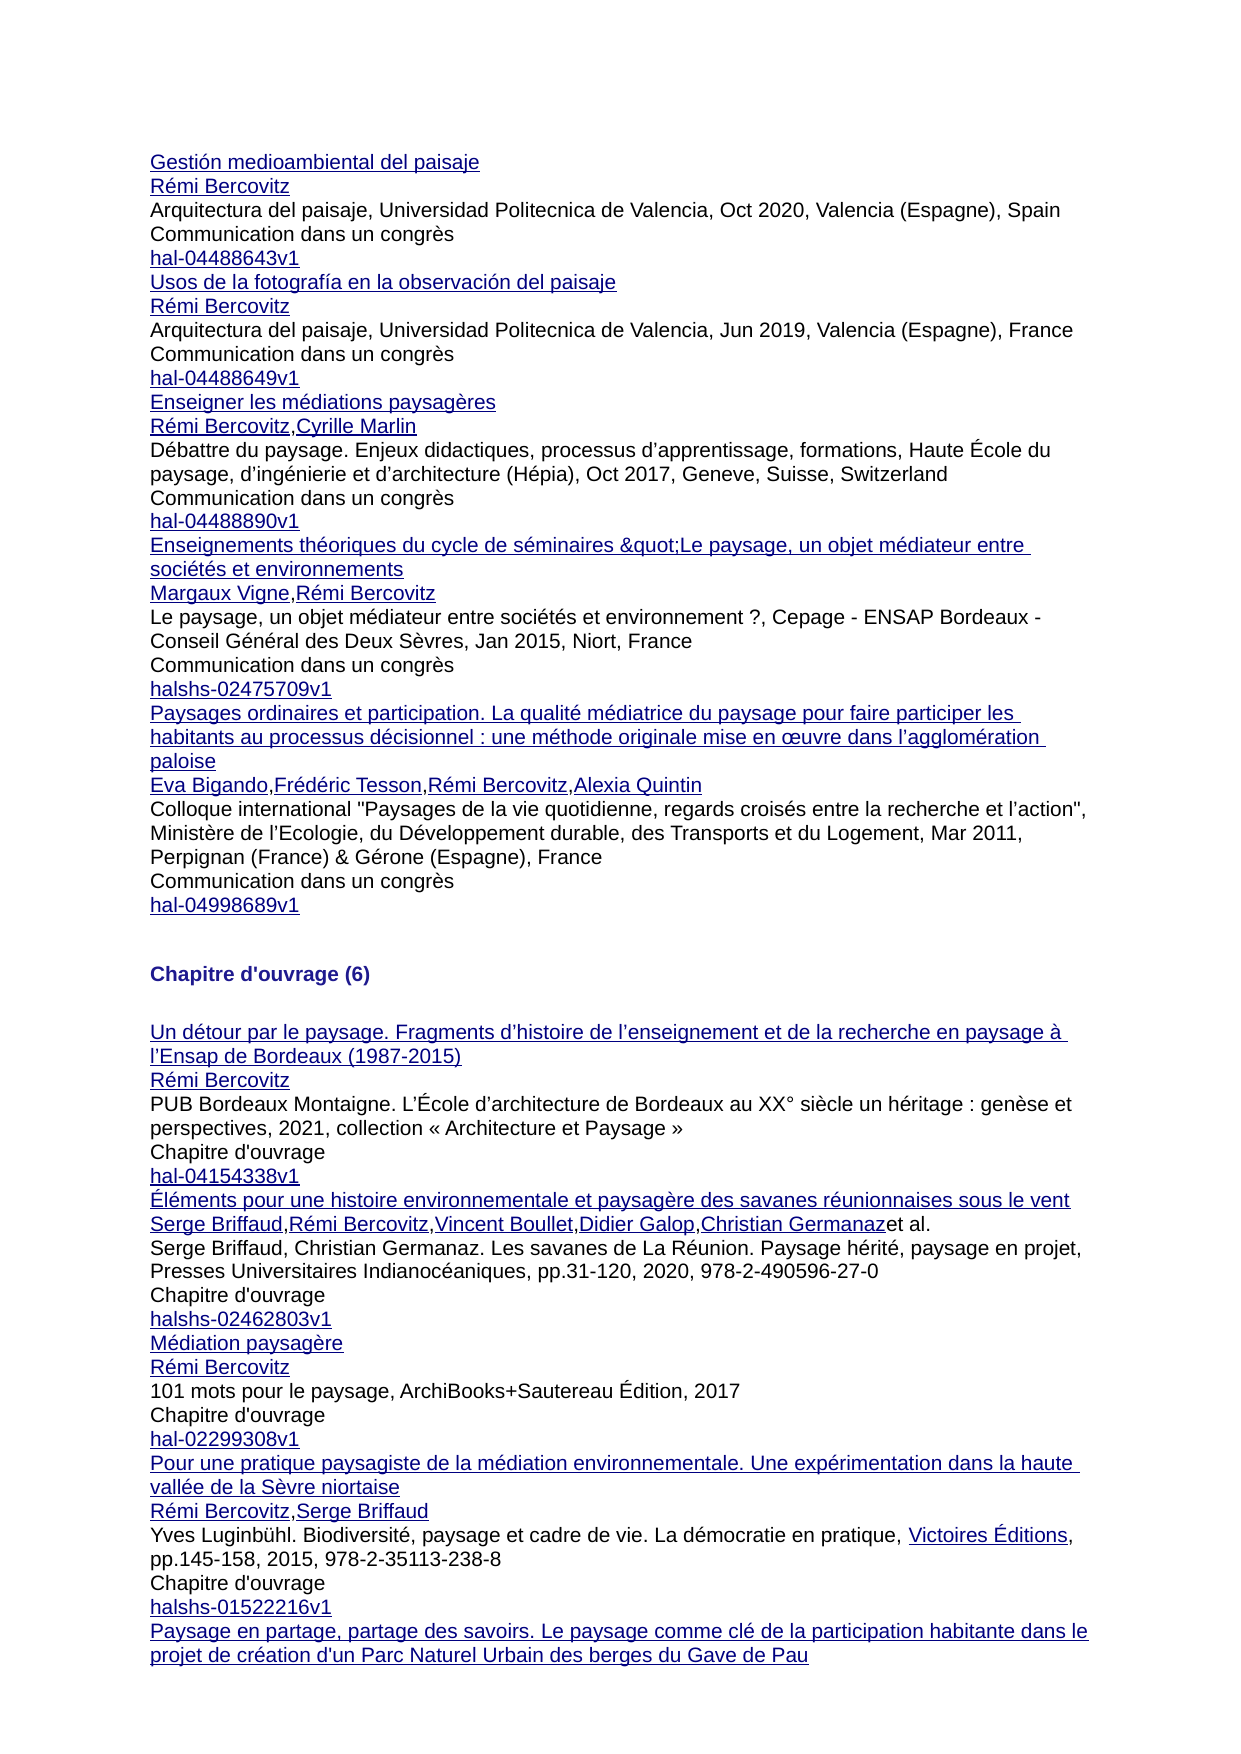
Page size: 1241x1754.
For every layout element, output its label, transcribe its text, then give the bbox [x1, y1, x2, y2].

table_cell Éléments pour une histoire environnementale et paysagère des savanes réunionnaises sous le vent Serge Briffaud,Rémi Bercovitz,Vincent Boullet,Didier Galop,Christian Germanazet al. Serge Briffaud, Christian Germanaz. Les savanes de La Réunion. Paysage hérité, paysage en projet, Presses Universitaires Indianocéaniques, pp.31-120, 2020, 978-2-490596-27-0 Chapitre d'ouvrage halshs-02462803v1 [150, 1188, 1090, 1331]
table_cell Paysage en partage, partage des savoirs. Le paysage comme clé de la participation habitante dans le projet de création d'un Parc Naturel Urbain des berges du Gave de Pau [150, 1619, 1090, 1667]
table_cell Usos de la fotografía en la observación del paisaje Rémi Bercovitz Arquitectura del paisaje, Universidad Politecnica de Valencia, Jun 2019, Valencia (Espagne), France Communication dans un congrès hal-04488649v1 [150, 270, 1090, 389]
table_cell Médiation paysagère Rémi Bercovitz 101 mots pour le paysage, ArchiBooks+Sautereau Édition, 2017 Chapitre d'ouvrage hal-02299308v1 [150, 1331, 1090, 1451]
subtitle Chapitre d'ouvrage (6) [150, 961, 1090, 985]
table_header Un détour par le paysage. Fragments d’histoire de l’enseignement et de la recherche en paysage à l’Ensap de Bordeaux (1987-2015) Rémi Bercovitz PUB Bordeaux Montaigne. L’École d’architecture de Bordeaux au XX° siècle un héritage : genèse et perspectives, 2021, collection « Architecture et Paysage » Chapitre d'ouvrage hal-04154338v1 [150, 1020, 1090, 1187]
table_cell Gestión medioambiental del paisaje Rémi Bercovitz Arquitectura del paisaje, Universidad Politecnica de Valencia, Oct 2020, Valencia (Espagne), Spain Communication dans un congrès hal-04488643v1 [150, 150, 1090, 270]
table_cell Pour une pratique paysagiste de la médiation environnementale. Une expérimentation dans la haute vallée de la Sèvre niortaise Rémi Bercovitz,Serge Briffaud Yves Luginbühl. Biodiversité, paysage et cadre de vie. La démocratie en pratique, Victoires Éditions, pp.145-158, 2015, 978-2-35113-238-8 Chapitre d'ouvrage halshs-01522216v1 [150, 1451, 1090, 1619]
table_cell Enseignements théoriques du cycle de séminaires &quot;Le paysage, un objet médiateur entre sociétés et environnements Margaux Vigne,Rémi Bercovitz Le paysage, un objet médiateur entre sociétés et environnement ?, Cepage - ENSAP Bordeaux - Conseil Général des Deux Sèvres, Jan 2015, Niort, France Communication dans un congrès halshs-02475709v1 [150, 533, 1090, 701]
table_cell Enseigner les médiations paysagères Rémi Bercovitz,Cyrille Marlin Débattre du paysage. Enjeux didactiques, processus d’apprentissage, formations, Haute École du paysage, d’ingénierie et d’architecture (Hépia), Oct 2017, Geneve, Suisse, Switzerland Communication dans un congrès hal-04488890v1 [150, 390, 1090, 533]
table_cell Paysages ordinaires et participation. La qualité médiatrice du paysage pour faire participer les habitants au processus décisionnel : une méthode originale mise en œuvre dans l’agglomération paloise Eva Bigando,Frédéric Tesson,Rémi Bercovitz,Alexia Quintin Colloque international "Paysages de la vie quotidienne, regards croisés entre la recherche et l’action", Ministère de l’Ecologie, du Développement durable, des Transports et du Logement, Mar 2011, Perpignan (France) & Gérone (Espagne), France Communication dans un congrès hal-04998689v1 [150, 701, 1090, 917]
